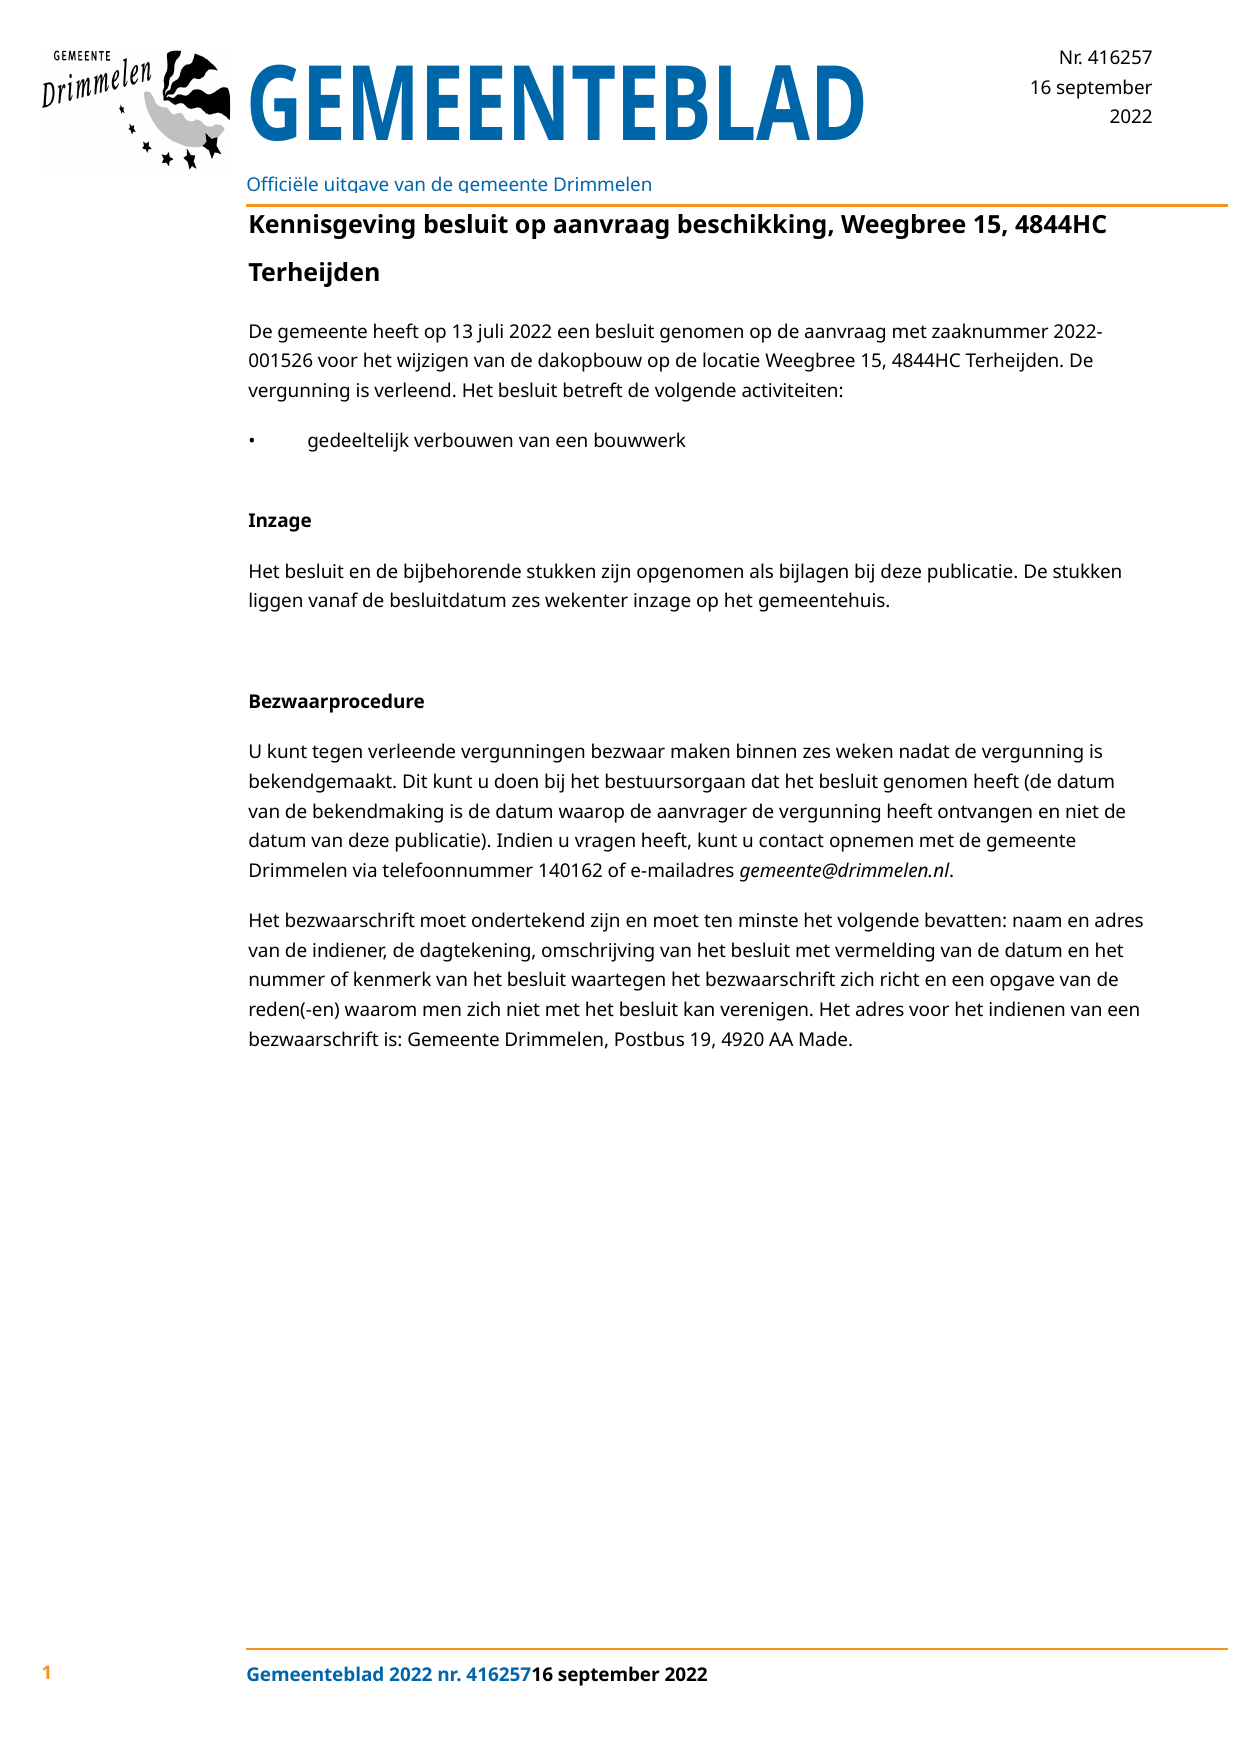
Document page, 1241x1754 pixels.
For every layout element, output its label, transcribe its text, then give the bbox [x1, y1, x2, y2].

text U kunt tegen verleende vergunningen bezwaar maken binnen zes weken nadat de vergunning is bekendgemaakt. Dit kunt u doen bij het bestuursorgaan dat het besluit genomen heeft (de datum van de bekendmaking is de datum waarop de aanvrager de vergunning heeft ontvangen en niet de datum van deze publicatie). Indien u vragen heeft, kunt u contact opnemen met de gemeente Drimmelen via telefoonnummer 140162 of e-mailadres gemeente@drimmelen.nl. [248, 739, 1152, 883]
text De gemeente heeft op 13 juli 2022 een besluit genomen op de aanvraag met zaaknummer 2022-001526 voor het wijzigen van de dakopbouw op de locatie Weegbree 15, 4844HC Terheijden. De vergunning is verleend. Het besluit betreft de volgende activiteiten: [248, 318, 1152, 403]
list gedeeltelijk verbouwen van een bouwwerk [248, 427, 1152, 453]
text Inzage [248, 507, 1152, 533]
text Het bezwaarschrift moet ondertekend zijn en moet ten minste het volgende bevatten: naam en adres van de indiener, de dagtekening, omschrijving van het besluit met vermelding van de datum en het nummer of kenmerk van het besluit waartegen het bezwaarschrift zich richt en een opgave van de reden(-en) waarom men zich niet met het besluit kan verenigen. Het adres voor het indienen van een bezwaarschrift is: Gemeente Drimmelen, Postbus 19, 4920 AA Made. [248, 907, 1152, 1052]
text Bezwaarprocedure [248, 688, 1152, 714]
picture [41, 47, 231, 172]
text Het besluit en de bijbehorende stukken zijn opgenomen als bijlagen bij deze publicatie. De stukken liggen vanaf de besluitdatum zes wekenter inzage op het gemeentehuis. [248, 558, 1152, 613]
text Kennisgeving besluit op aanvraag beschikking, Weegbree 15, 4844HC Terheijden [248, 207, 1152, 288]
